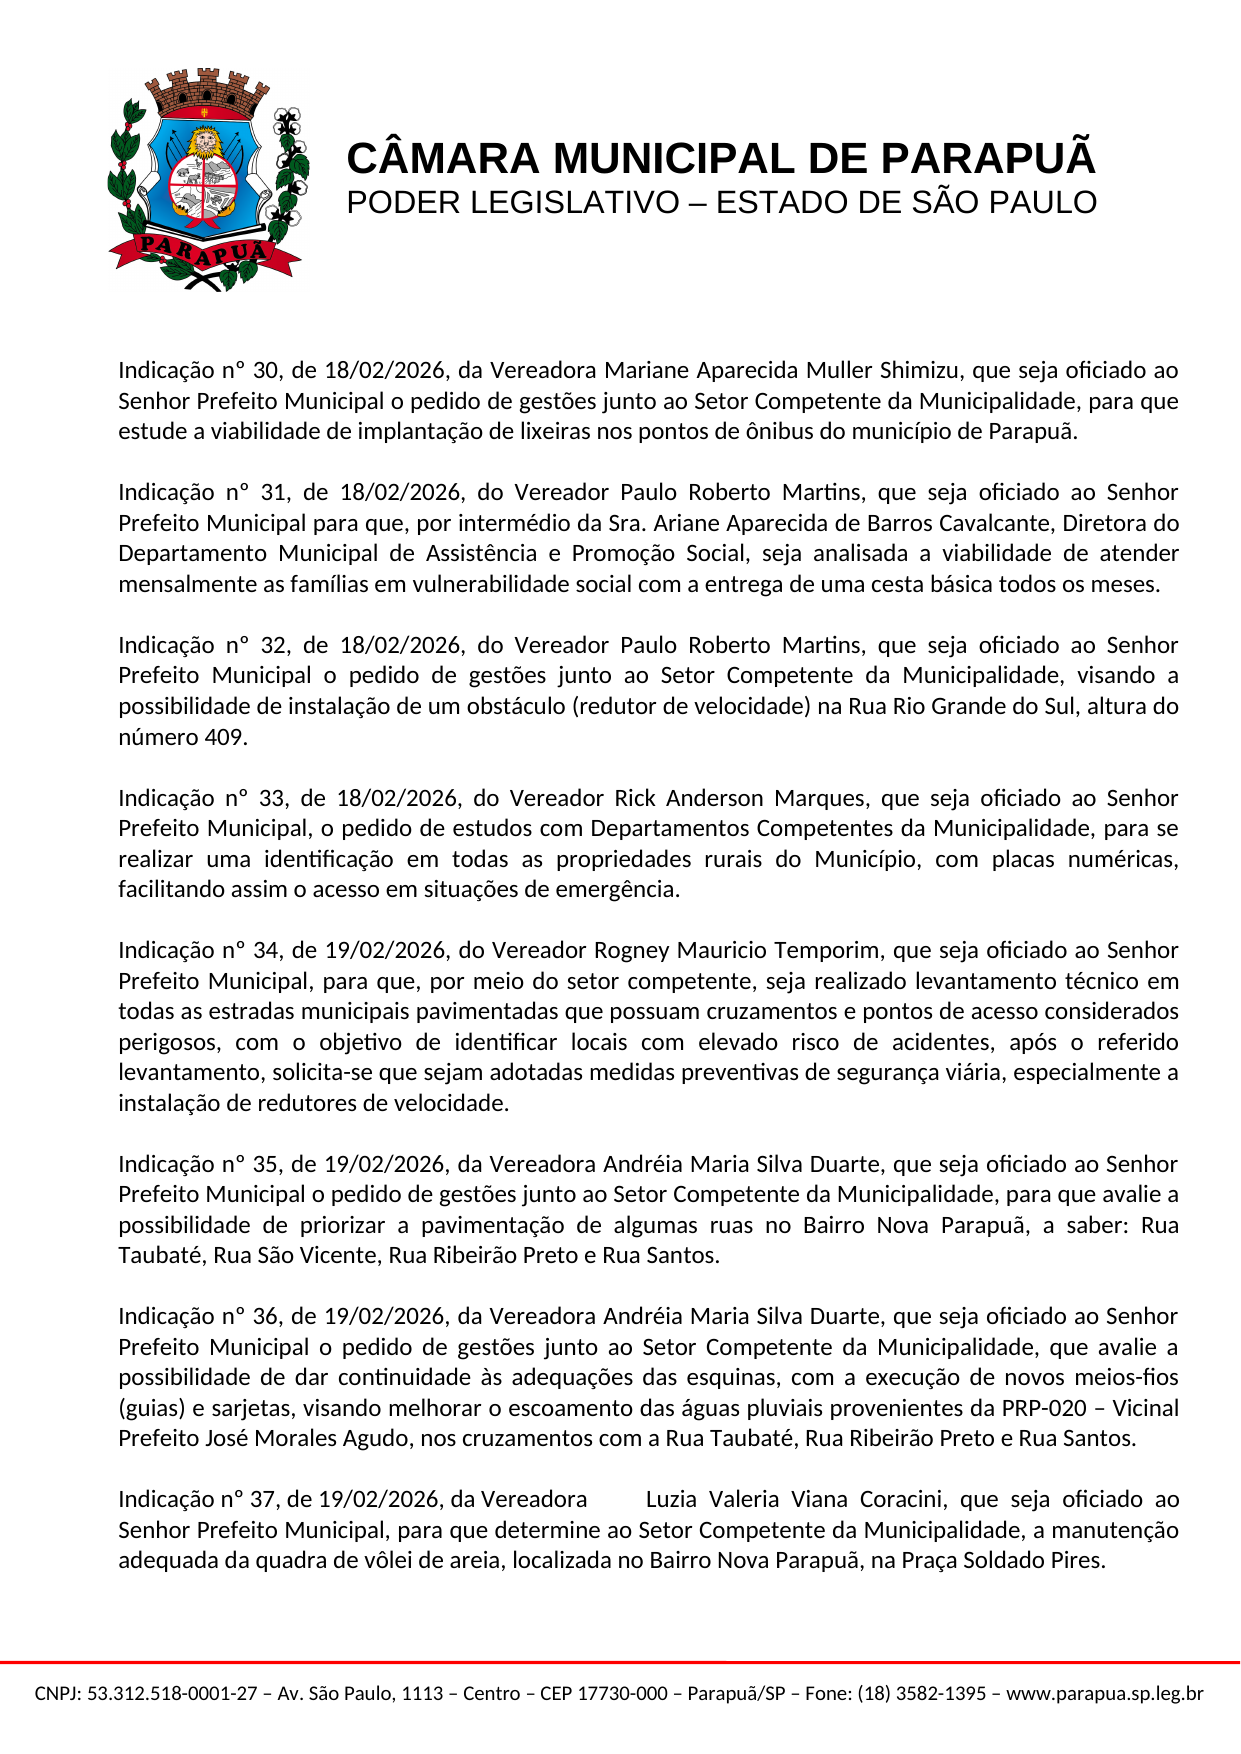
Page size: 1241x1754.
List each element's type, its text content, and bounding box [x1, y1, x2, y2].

text Indicação nº 32, de 18/02/2026, do Vereador Paulo Roberto Martins, que seja oficiado ao Senhor Prefeito Municipal o pedido de gestões junto ao Setor Competente da Municipalidade, visando a possibilidade de instalação de um obstáculo (redutor de velocidade) na Rua Rio Grande do Sul, altura do número 409. [118, 629, 1181, 751]
text Indicação nº 34, de 19/02/2026, do Vereador Rogney Mauricio Temporim, que seja oficiado ao Senhor Prefeito Municipal, para que, por meio do setor competente, seja realizado levantamento técnico em todas as estradas municipais pavimentadas que possuam cruzamentos e pontos de acesso considerados perigosos, com o objetivo de identificar locais com elevado risco de acidentes, após o referido levantamento, solicita-se que sejam adotadas medidas preventivas de segurança viária, especialmente a instalação de redutores de velocidade. [118, 934, 1181, 1117]
text Indicação nº 30, de 18/02/2026, da Vereadora Mariane Aparecida Muller Shimizu, que seja oficiado ao Senhor Prefeito Municipal o pedido de gestões junto ao Setor Competente da Municipalidade, para que estude a viabilidade de implantação de lixeiras nos pontos de ônibus do município de Parapuã. [118, 354, 1181, 446]
text Indicação nº 35, de 19/02/2026, da Vereadora Andréia Maria Silva Duarte, que seja oficiado ao Senhor Prefeito Municipal o pedido de gestões junto ao Setor Competente da Municipalidade, para que avalie a possibilidade de priorizar a pavimentação de algumas ruas no Bairro Nova Parapuã, a saber: Rua Taubaté, Rua São Vicente, Rua Ribeirão Preto e Rua Santos. [118, 1148, 1181, 1270]
text Indicação nº 31, de 18/02/2026, do Vereador Paulo Roberto Martins, que seja oficiado ao Senhor Prefeito Municipal para que, por intermédio da Sra. Ariane Aparecida de Barros Cavalcante, Diretora do Departamento Municipal de Assistência e Promoção Social, seja analisada a viabilidade de atender mensalmente as famílias em vulnerabilidade social com a entrega de uma cesta básica todos os meses. [118, 476, 1181, 598]
text Indicação nº 37, de 19/02/2026, da Vereadora Luzia Valeria Viana Coracini, que seja oficiado ao Senhor Prefeito Municipal, para que determine ao Setor Competente da Municipalidade, a manutenção adequada da quadra de vôlei de areia, localizada no Bairro Nova Parapuã, na Praça Soldado Pires. [118, 1484, 1181, 1575]
picture [107, 68, 310, 292]
text Indicação nº 33, de 18/02/2026, do Vereador Rick Anderson Marques, que seja oficiado ao Senhor Prefeito Municipal, o pedido de estudos com Departamentos Competentes da Municipalidade, para se realizar uma identificação em todas as propriedades rurais do Município, com placas numéricas, facilitando assim o acesso em situações de emergência. [118, 782, 1181, 904]
text Indicação nº 36, de 19/02/2026, da Vereadora Andréia Maria Silva Duarte, que seja oficiado ao Senhor Prefeito Municipal o pedido de gestões junto ao Setor Competente da Municipalidade, que avalie a possibilidade de dar continuidade às adequações das esquinas, com a execução de novos meios-fios (guias) e sarjetas, visando melhorar o escoamento das águas pluviais provenientes da PRP-020 – Vicinal Prefeito José Morales Agudo, nos cruzamentos com a Rua Taubaté, Rua Ribeirão Preto e Rua Santos. [118, 1301, 1181, 1453]
